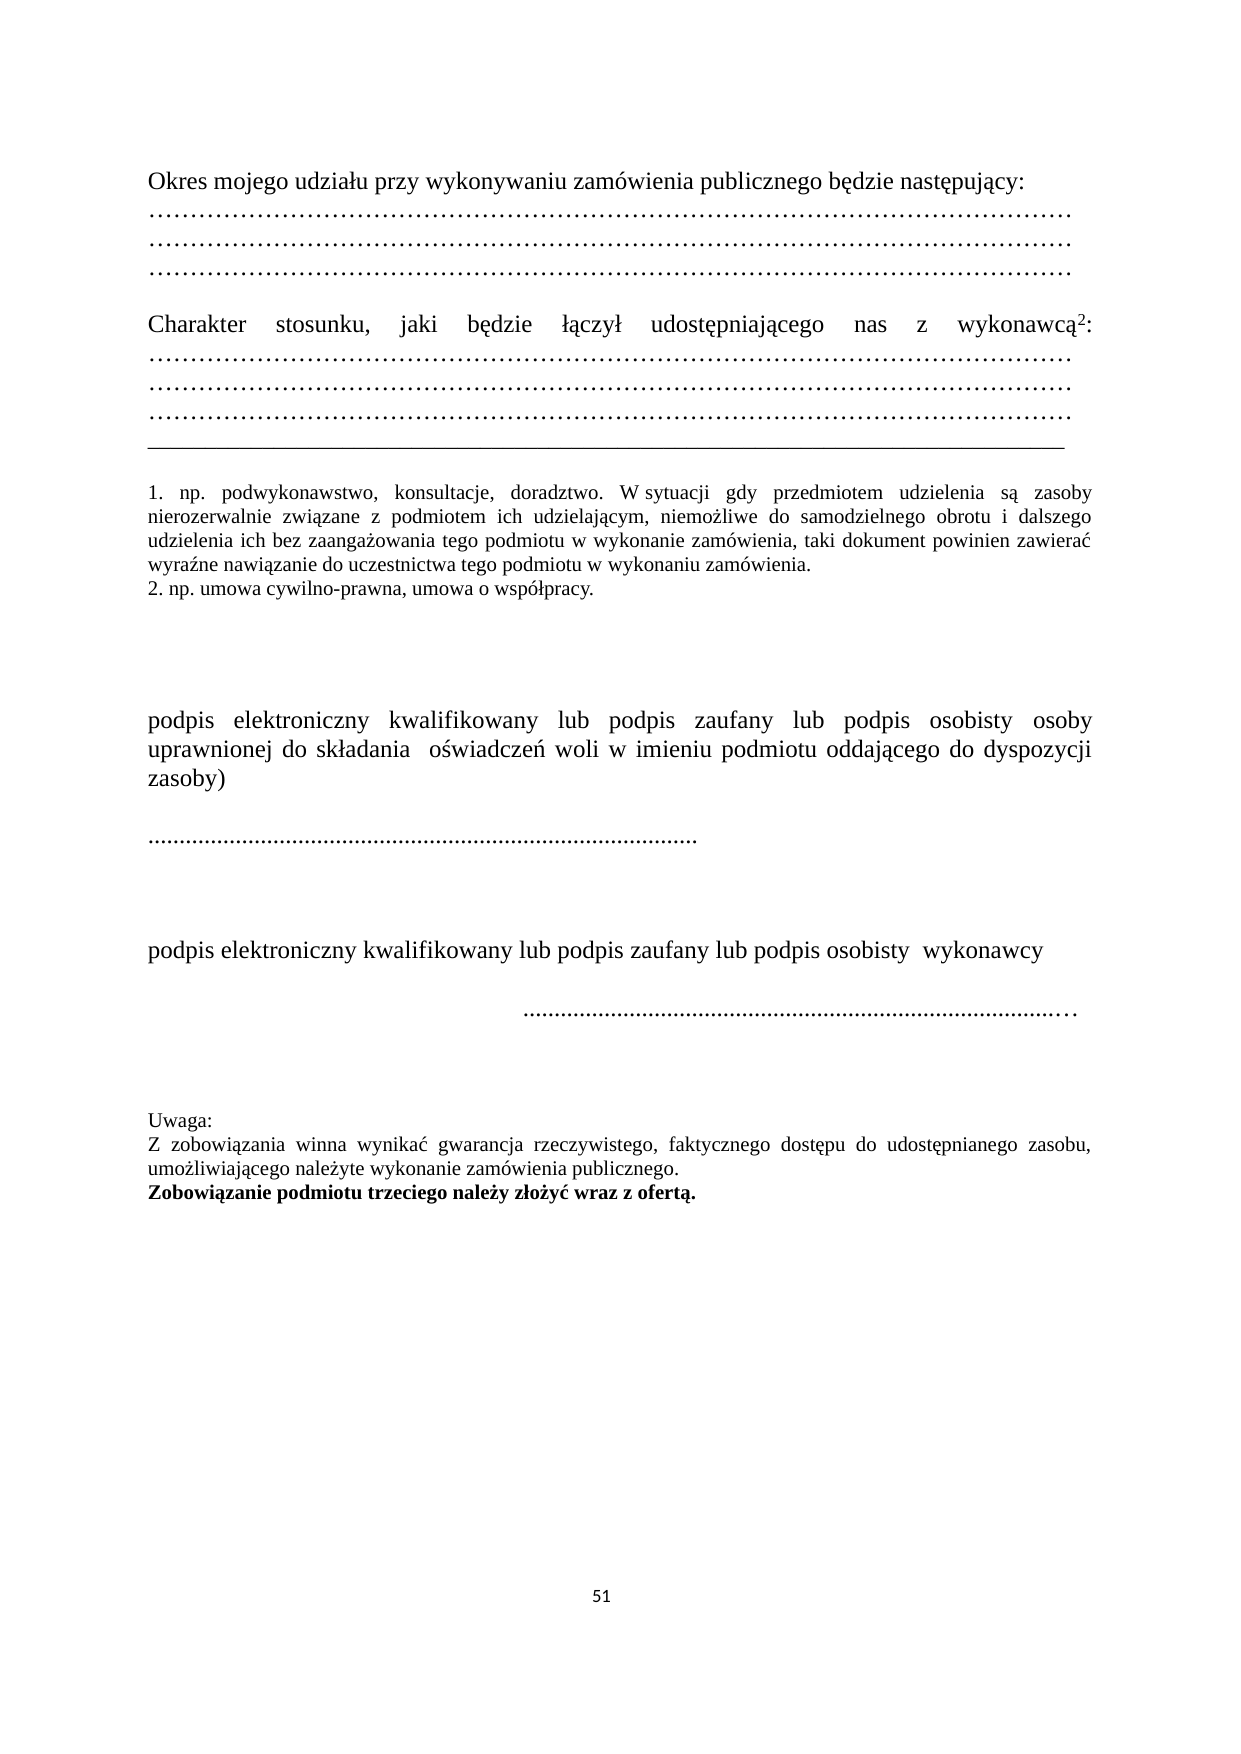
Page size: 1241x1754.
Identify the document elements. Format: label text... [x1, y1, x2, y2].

text 2. np. umowa cywilno-prawna, umowa o współpracy. [148, 576, 1093, 600]
text podpis elektroniczny kwalifikowany lub podpis zaufany lub podpis osobisty wykonawcy [148, 936, 1093, 964]
text podpis elektroniczny kwalifikowany lub podpis zaufany lub podpis osobisty osoby uprawnionej do składania oświadczeń woli w imieniu podmiotu oddającego do dyspozycji zasoby) [148, 706, 1093, 792]
text ........................................................................................ [148, 821, 1093, 849]
text ………………………………………………………………………………………………… [148, 194, 1093, 223]
text ………………………………………………………………………………………………… [148, 223, 1093, 252]
text Charakter stosunku, jaki będzie łączył udostępniającego nas z wykonawcą2: ………………………………………………………………………………………………… [148, 309, 1093, 367]
text Uwaga: [148, 1108, 1093, 1132]
text ………………………………………………………………………………………………… [148, 396, 1093, 424]
text Z zobowiązania winna wynikać gwarancja rzeczywistego, faktycznego dostępu do udostępnianego zasobu, umożliwiającego należyte wykonanie zamówienia publicznego. [148, 1132, 1093, 1180]
text ………………………………………………………………………………………………… [148, 252, 1093, 281]
text 1. np. podwykonawstwo, konsultacje, doradztwo. W sytuacji gdy przedmiotem udzielenia są zasoby nierozerwalnie związane z podmiotem ich udzielającym, niemożliwe do samodzielnego obrotu i dalszego udzielenia ich bez zaangażowania tego podmiotu w wykonanie zamówienia, taki dokument powinien zawierać wyraźne nawiązanie do uczestnictwa tego podmiotu w wykonaniu zamówienia. [148, 480, 1093, 576]
text .....................................................................................… [148, 993, 1093, 1022]
text Zobowiązanie podmiotu trzeciego należy złożyć wraz z ofertą. [148, 1180, 1093, 1204]
text ………………………………………………………………………………………………… [148, 367, 1093, 396]
text Okres mojego udziału przy wykonywaniu zamówienia publicznego będzie następujący: [148, 166, 1093, 194]
text ________________________________________________________________________________ [148, 424, 1093, 451]
